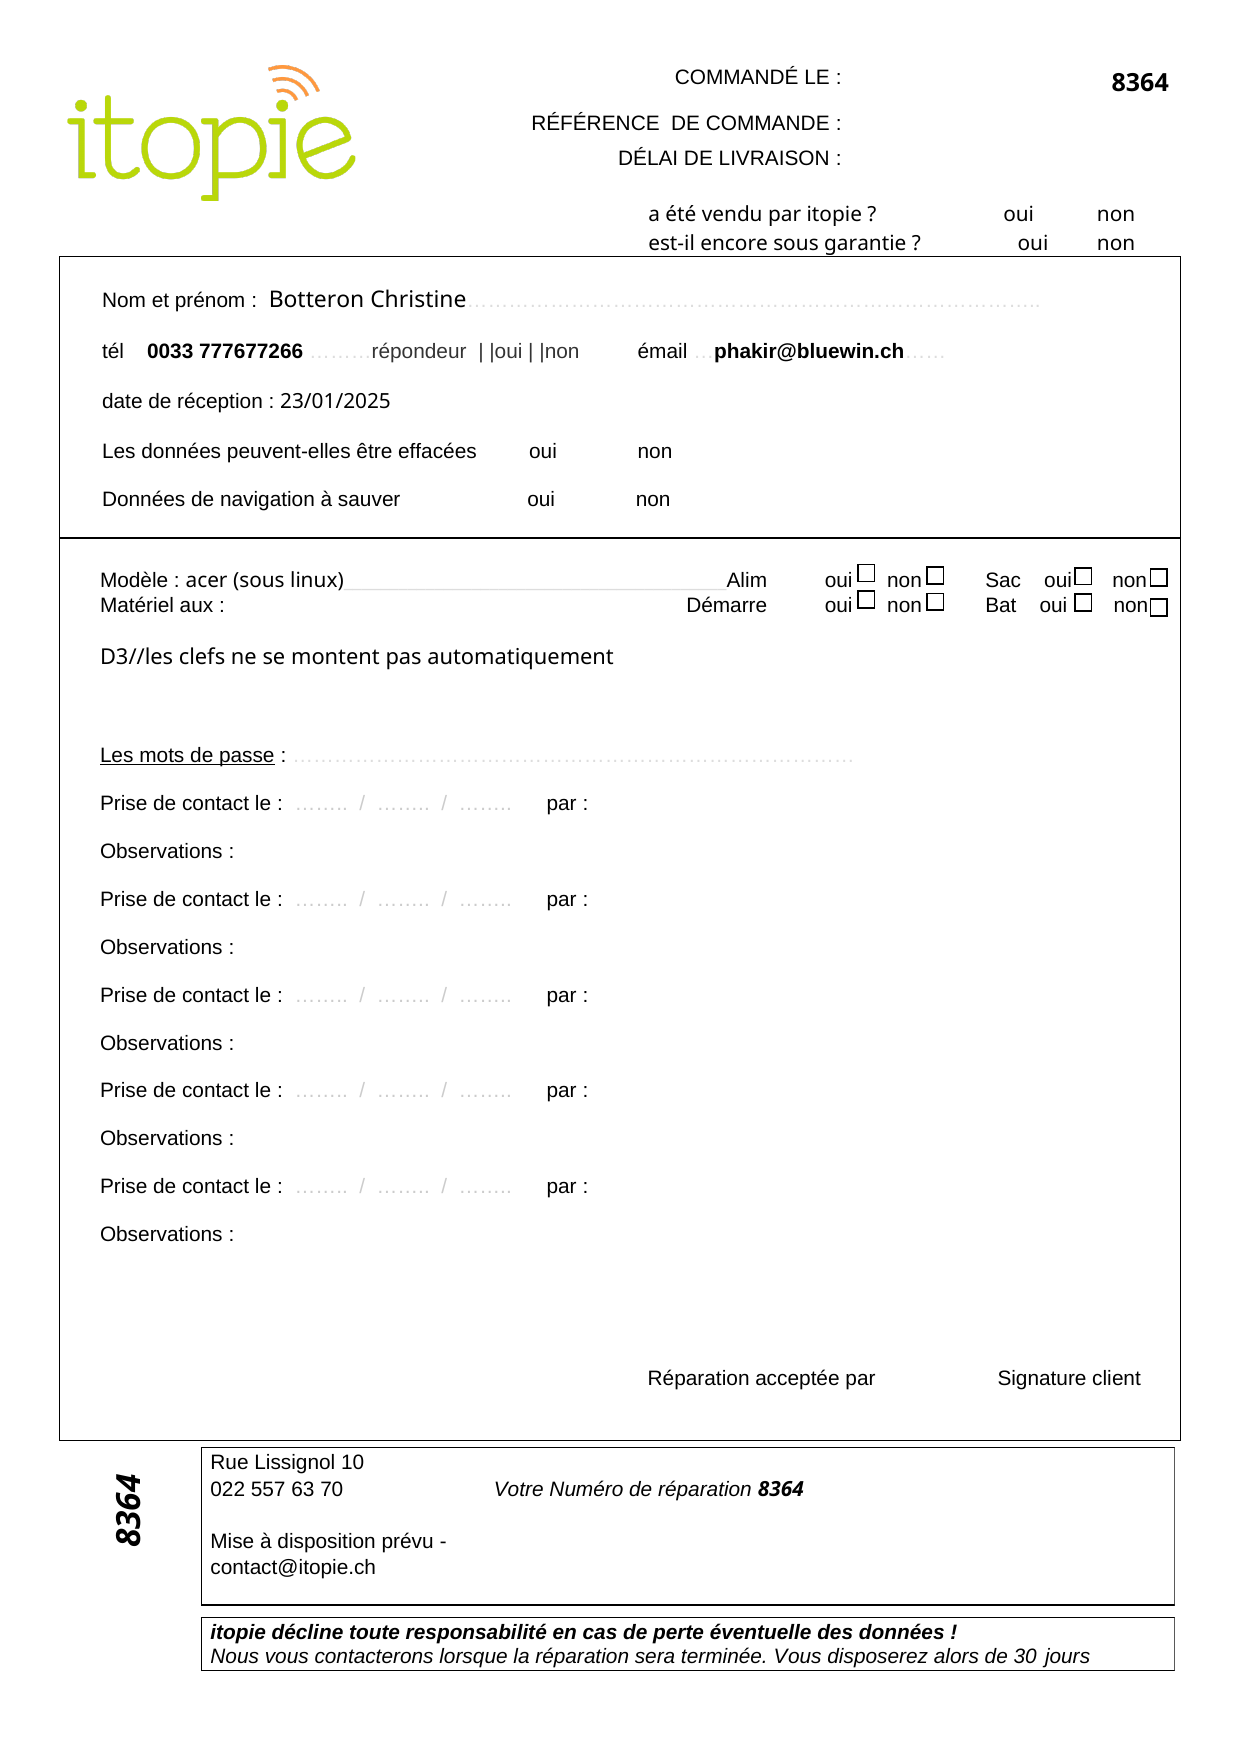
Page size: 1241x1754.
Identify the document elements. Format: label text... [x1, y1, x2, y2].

text Modèle : acer (sous linux) Alim oui non Sac oui non [60, 562, 856, 590]
text Modèle : acer (sous linux) Alim oui non Sac oui non [948, 562, 1180, 590]
text Réparation acceptée par Signature client [60, 1363, 1180, 1390]
table_header 8364 [847, 59, 1180, 104]
text Les données peuvent-elles être effacées oui non [60, 436, 1180, 463]
text Observations : [60, 1123, 1180, 1150]
text tél 0033 777677266 ………répondeur | |oui | |non émail …phakir@bluewin.ch…… [60, 335, 1180, 362]
text Observations : [60, 836, 1180, 863]
picture [67, 65, 356, 201]
text Nom et prénom : Botteron Christine……………………………………………………………………….. [60, 280, 1180, 314]
table_cell [847, 140, 1180, 175]
table_cell RÉFÉRENCE DE COMMANDE : [490, 105, 847, 140]
text Modèle : acer (sous linux) Alim oui non Sac oui non [879, 562, 925, 590]
text Prise de contact le : …….. / …….. / …….. par : [60, 1171, 1180, 1198]
table_header COMMANDÉ LE : [490, 59, 847, 104]
table_cell DÉLAI DE LIVRAISON : [490, 140, 847, 175]
text Observations : [60, 1027, 1180, 1054]
table_cell [847, 105, 1180, 140]
table_header Rue Lissignol 10 022 557 63 70 Votre Numéro de réparation 8364 Mise à disposition prévu - contact@itopie.ch [195, 1441, 1180, 1611]
text Prise de contact le : …….. / …….. / …….. par : [60, 1075, 1180, 1102]
text Les mots de passe : ……………………………………………………………………… [60, 740, 1180, 767]
text Prise de contact le : …….. / …….. / …….. par : [60, 979, 1180, 1006]
text Prise de contact le : …….. / …….. / …….. par : [60, 788, 1180, 815]
table_cell itopie décline toute responsabilité en cas de perte éventuelle des données ! Nous vous contacterons lorsque la réparation sera terminée. Vous disposerez alors de 30 jours [195, 1611, 1180, 1677]
text Prise de contact le : …….. / …….. / …….. par : [60, 883, 1180, 911]
text Observations : [60, 931, 1180, 958]
text D3//les clefs ne se montent pas automatiquement [60, 638, 1180, 671]
text est-il encore sous garantie ? oui non [59, 228, 1181, 256]
text Matériel aux : Démarre oui non Bat oui non [60, 590, 1180, 617]
text a été vendu par itopie ? oui non [59, 199, 1181, 228]
text Données de navigation à sauver oui non [60, 484, 1180, 511]
table_header 8364 [59, 1441, 195, 1677]
text Observations : [60, 1219, 1180, 1246]
text date de réception : 23/01/2025 [60, 383, 1180, 415]
